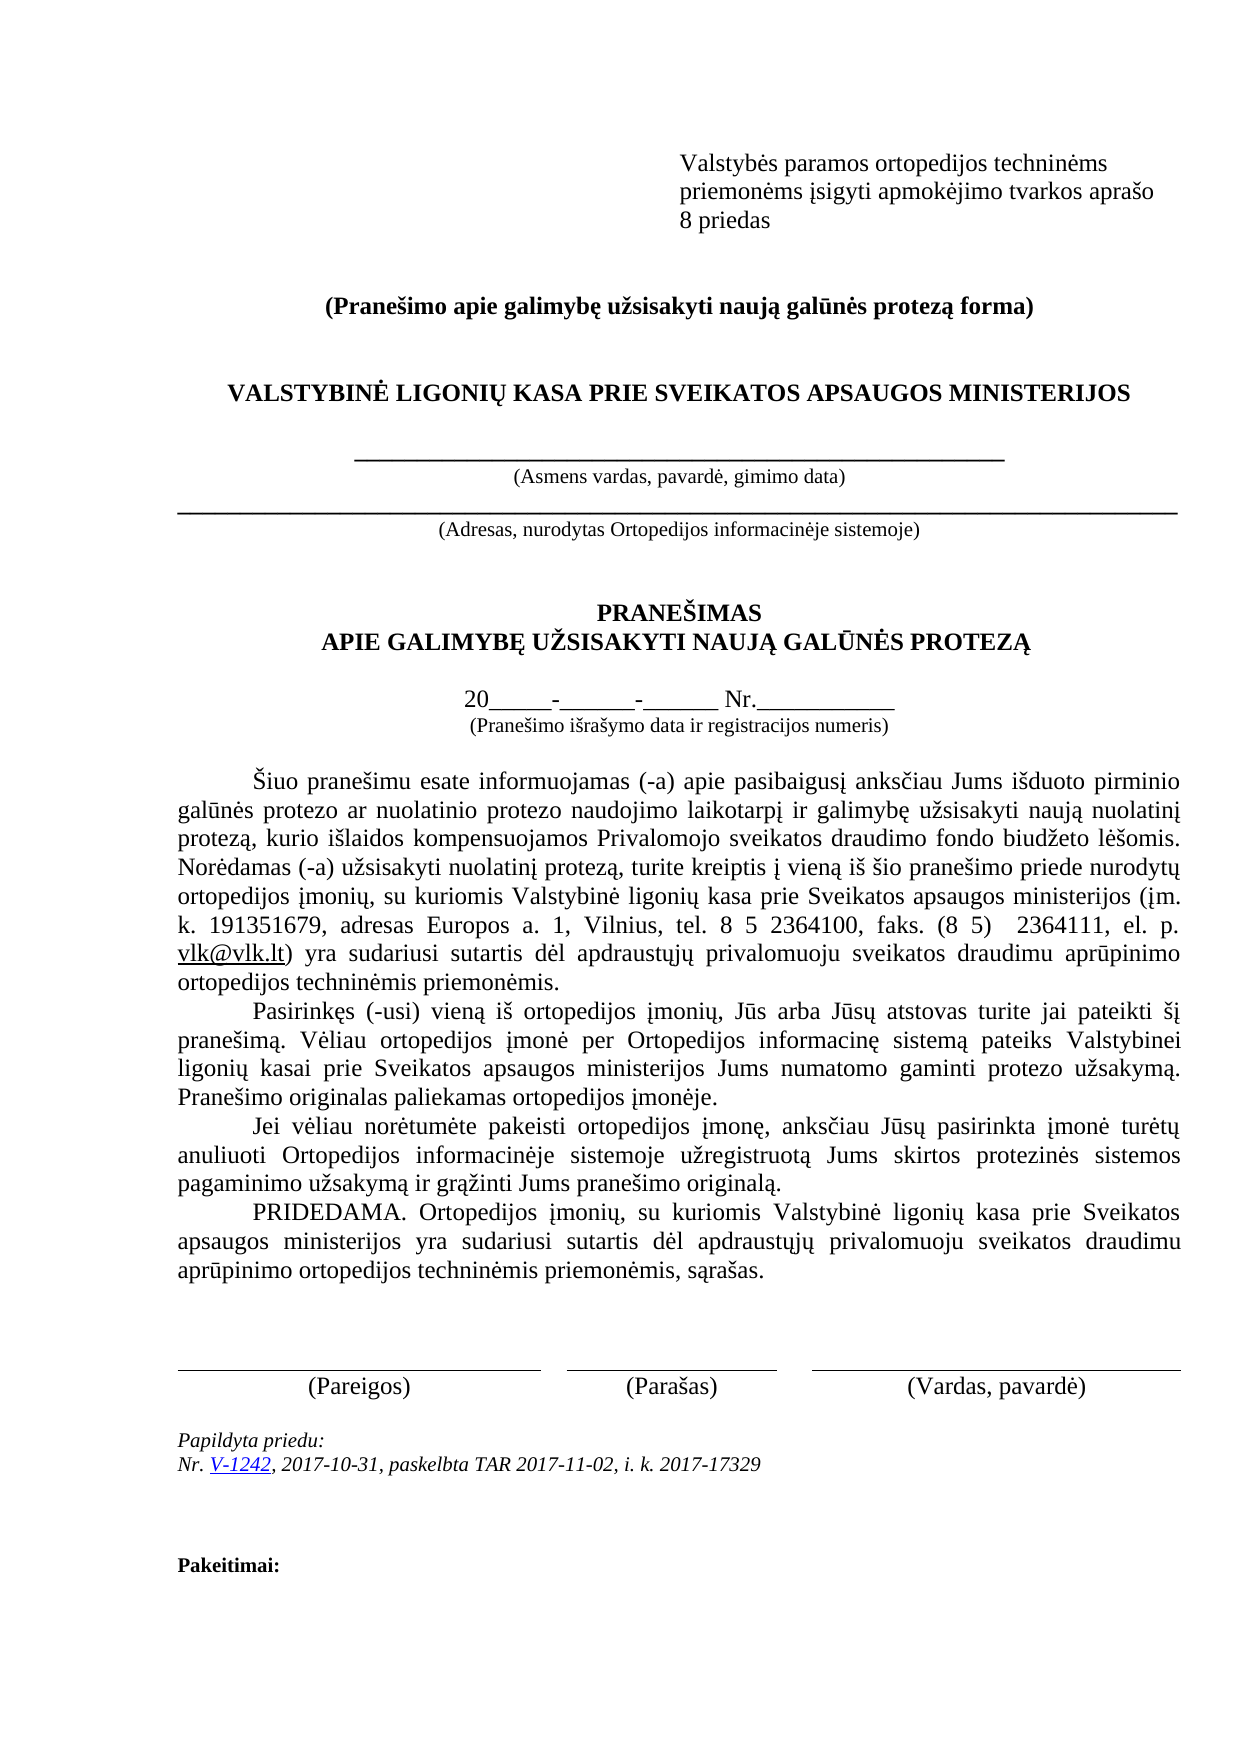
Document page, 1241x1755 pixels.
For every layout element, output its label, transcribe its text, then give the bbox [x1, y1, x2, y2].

text ____________________________________________________ [177, 435, 1181, 464]
text Jei vėliau norėtumėte pakeisti ortopedijos įmonę, anksčiau Jūsų pasirinkta įmonė turėtų anuliuoti Ortopedijos informacinėje sistemoje užregistruotą Jums skirtos protezinės sistemos pagaminimo užsakymą ir grąžinti Jums pranešimo originalą. [177, 1111, 1181, 1197]
text 8 priedas [679, 205, 1181, 234]
text (Pranešimo apie galimybę užsisakyti naują galūnės protezą forma) [177, 291, 1181, 320]
table_header [777, 1370, 812, 1399]
table_header (Pareigos) [178, 1371, 541, 1399]
text (Pranešimo išrašymo data ir registracijos numeris) [177, 713, 1181, 737]
text PRANEŠIMAS [177, 598, 1181, 627]
table_header (Vardas, pavardė) [812, 1371, 1181, 1399]
text Pakeitimai: [177, 1553, 1181, 1577]
text (Adresas, nurodytas Ortopedijos informacinėje sistemoje) [177, 517, 1181, 541]
text VALSTYBINĖ LIGONIŲ KASA PRIE SVEIKATOS APSAUGOS MINISTERIJOS [177, 378, 1181, 406]
table_header [541, 1370, 567, 1399]
text APIE GALIMYBĘ UŽSISAKYTI NAUJĄ GALŪNĖS PROTEZĄ [177, 627, 1181, 656]
table_header (Parašas) [567, 1371, 777, 1399]
text 20_____-______-______ Nr.___________ [177, 684, 1181, 713]
text Šiuo pranešimu esate informuojamas (-a) apie pasibaigusį anksčiau Jums išduoto pirminio galūnės protezo ar nuolatinio protezo naudojimo laikotarpį ir galimybę užsisakyti naują nuolatinį protezą, kurio išlaidos kompensuojamos Privalomojo sveikatos draudimo fondo biudžeto lėšomis. Norėdamas (-a) užsisakyti nuolatinį protezą, turite kreiptis į vieną iš šio pranešimo priede nurodytų ortopedijos įmonių, su kuriomis Valstybinė ligonių kasa prie Sveikatos apsaugos ministerijos (įm. k. 191351679, adresas Europos a. 1, Vilnius, tel. 8 5 2364100, faks. (8 5) 2364111, el. p. vlk@vlk.lt) yra sudariusi sutartis dėl apdraustųjų privalomuoju sveikatos draudimu aprūpinimo ortopedijos techninėmis priemonėmis. [177, 766, 1181, 996]
text Valstybės paramos ortopedijos techninėms [679, 148, 1181, 176]
text (Asmens vardas, pavardė, gimimo data) [177, 464, 1181, 488]
text ________________________________________________________________________________ [177, 488, 1181, 517]
text Papildyta priedu: [177, 1428, 1181, 1452]
text Pasirinkęs (-usi) vieną iš ortopedijos įmonių, Jūs arba Jūsų atstovas turite jai pateikti šį pranešimą. Vėliau ortopedijos įmonė per Ortopedijos informacinę sistemą pateiks Valstybinei ligonių kasai prie Sveikatos apsaugos ministerijos Jums numatomo gaminti protezo užsakymą. Pranešimo originalas paliekamas ortopedijos įmonėje. [177, 996, 1181, 1111]
text Nr. V-1242, 2017-10-31, paskelbta TAR 2017-11-02, i. k. 2017-17329 [177, 1452, 1181, 1476]
text priemonėms įsigyti apmokėjimo tvarkos aprašo [679, 176, 1181, 205]
text PRIDEDAMA. Ortopedijos įmonių, su kuriomis Valstybinė ligonių kasa prie Sveikatos apsaugos ministerijos yra sudariusi sutartis dėl apdraustųjų privalomuoju sveikatos draudimu aprūpinimo ortopedijos techninėmis priemonėmis, sąrašas. [177, 1197, 1181, 1283]
